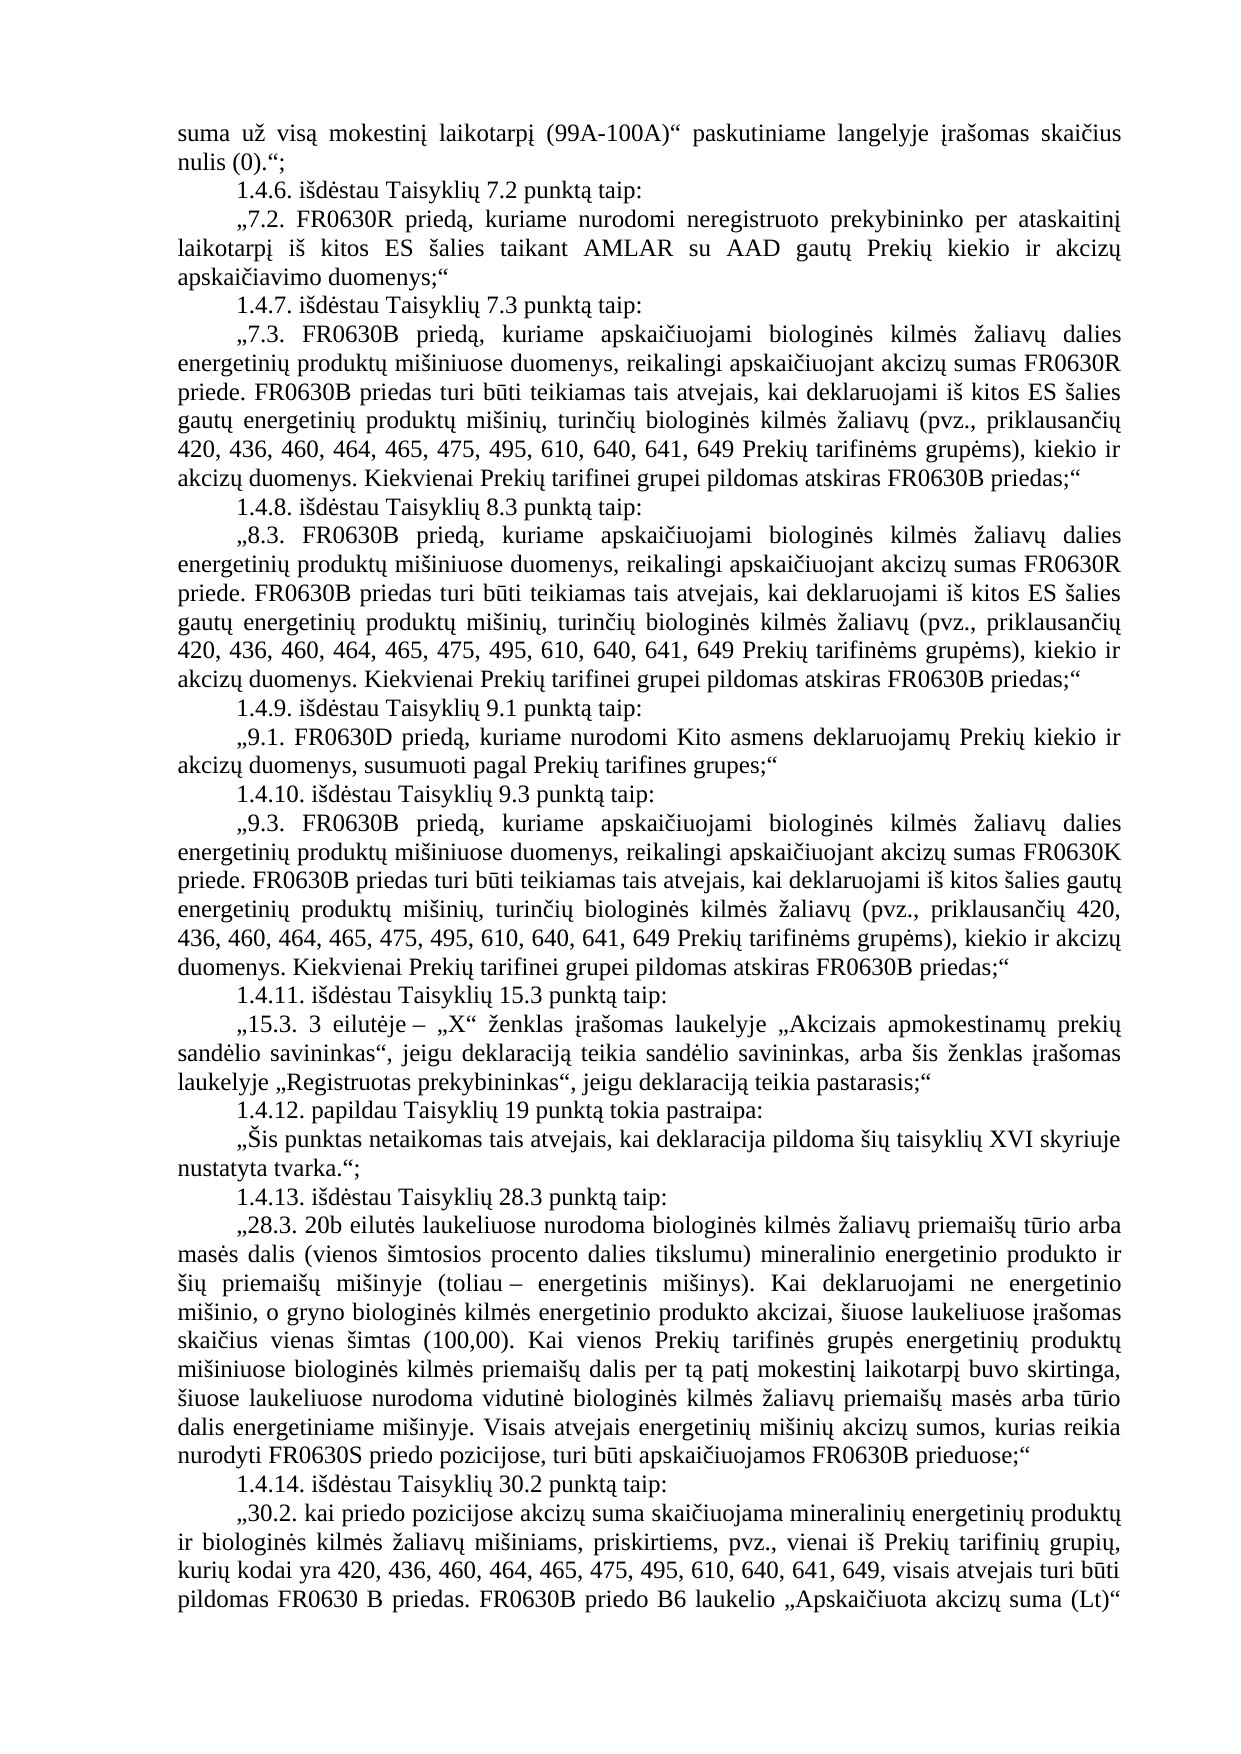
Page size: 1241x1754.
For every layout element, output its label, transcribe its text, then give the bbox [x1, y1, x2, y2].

text „28.3. 20b eilutės laukeliuose nurodoma biologinės kilmės žaliavų priemaišų tūrio arba masės dalis (vienos šimtosios procento dalies tikslumu) mineralinio energetinio produkto ir šių priemaišų mišinyje (toliau – energetinis mišinys). Kai deklaruojami ne energetinio mišinio, o gryno biologinės kilmės energetinio produkto akcizai, šiuose laukeliuose įrašomas skaičius vienas šimtas (100,00). Kai vienos Prekių tarifinės grupės energetinių produktų mišiniuose biologinės kilmės priemaišų dalis per tą patį mokestinį laikotarpį buvo skirtinga, šiuose laukeliuose nurodoma vidutinė biologinės kilmės žaliavų priemaišų masės arba tūrio dalis energetiniame mišinyje. Visais atvejais energetinių mišinių akcizų sumos, kurias reikia nurodyti FR0630S priedo pozicijose, turi būti apskaičiuojamos FR0630B prieduose;“ [177, 1211, 1122, 1469]
text „7.2. FR0630R priedą, kuriame nurodomi neregistruoto prekybininko per ataskaitinį laikotarpį iš kitos ES šalies taikant AMLAR su AAD gautų Prekių kiekio ir akcizų apskaičiavimo duomenys;“ [177, 204, 1122, 291]
text „9.1. FR0630D priedą, kuriame nurodomi Kito asmens deklaruojamų Prekių kiekio ir akcizų duomenys, susumuoti pagal Prekių tarifines grupes;“ [177, 722, 1122, 779]
text „9.3. FR0630B priedą, kuriame apskaičiuojami biologinės kilmės žaliavų dalies energetinių produktų mišiniuose duomenys, reikalingi apskaičiuojant akcizų sumas FR0630K priede. FR0630B priedas turi būti teikiamas tais atvejais, kai deklaruojami iš kitos šalies gautų energetinių produktų mišinių, turinčių biologinės kilmės žaliavų (pvz., priklausančių 420, 436, 460, 464, 465, 475, 495, 610, 640, 641, 649 Prekių tarifinėms grupėms), kiekio ir akcizų duomenys. Kiekvienai Prekių tarifinei grupei pildomas atskiras FR0630B priedas;“ [177, 808, 1122, 981]
text suma už visą mokestinį laikotarpį (99A-100A)“ paskutiniame langelyje įrašomas skaičius nulis (0).“; [177, 118, 1122, 176]
text 1.4.13. išdėstau Taisyklių 28.3 punktą taip: [177, 1182, 1122, 1211]
text „15.3. 3 eilutėje – „X“ ženklas įrašomas laukelyje „Akcizais apmokestinamų prekių sandėlio savininkas“, jeigu deklaraciją teikia sandėlio savininkas, arba šis ženklas įrašomas laukelyje „Registruotas prekybininkas“, jeigu deklaraciją teikia pastarasis;“ [177, 1009, 1122, 1096]
text 1.4.12. papildau Taisyklių 19 punktą tokia pastraipa: [177, 1096, 1122, 1124]
text „Šis punktas netaikomas tais atvejais, kai deklaracija pildoma šių taisyklių XVI skyriuje nustatyta tvarka.“; [177, 1124, 1122, 1182]
text „8.3. FR0630B priedą, kuriame apskaičiuojami biologinės kilmės žaliavų dalies energetinių produktų mišiniuose duomenys, reikalingi apskaičiuojant akcizų sumas FR0630R priede. FR0630B priedas turi būti teikiamas tais atvejais, kai deklaruojami iš kitos ES šalies gautų energetinių produktų mišinių, turinčių biologinės kilmės žaliavų (pvz., priklausančių 420, 436, 460, 464, 465, 475, 495, 610, 640, 641, 649 Prekių tarifinėms grupėms), kiekio ir akcizų duomenys. Kiekvienai Prekių tarifinei grupei pildomas atskiras FR0630B priedas;“ [177, 521, 1122, 693]
text 1.4.14. išdėstau Taisyklių 30.2 punktą taip: [177, 1469, 1122, 1498]
text 1.4.7. išdėstau Taisyklių 7.3 punktą taip: [177, 291, 1122, 319]
text 1.4.9. išdėstau Taisyklių 9.1 punktą taip: [177, 693, 1122, 722]
text 1.4.8. išdėstau Taisyklių 8.3 punktą taip: [177, 492, 1122, 521]
text 1.4.10. išdėstau Taisyklių 9.3 punktą taip: [177, 779, 1122, 808]
text „30.2. kai priedo pozicijose akcizų suma skaičiuojama mineralinių energetinių produktų ir biologinės kilmės žaliavų mišiniams, priskirtiems, pvz., vienai iš Prekių tarifinių grupių, kurių kodai yra 420, 436, 460, 464, 465, 475, 495, 610, 640, 641, 649, visais atvejais turi būti pildomas FR0630 B priedas. FR0630B priedo B6 laukelio „Apskaičiuota akcizų suma (Lt)“ [177, 1498, 1122, 1613]
text 1.4.6. išdėstau Taisyklių 7.2 punktą taip: [177, 176, 1122, 204]
text 1.4.11. išdėstau Taisyklių 15.3 punktą taip: [177, 981, 1122, 1009]
text „7.3. FR0630B priedą, kuriame apskaičiuojami biologinės kilmės žaliavų dalies energetinių produktų mišiniuose duomenys, reikalingi apskaičiuojant akcizų sumas FR0630R priede. FR0630B priedas turi būti teikiamas tais atvejais, kai deklaruojami iš kitos ES šalies gautų energetinių produktų mišinių, turinčių biologinės kilmės žaliavų (pvz., priklausančių 420, 436, 460, 464, 465, 475, 495, 610, 640, 641, 649 Prekių tarifinėms grupėms), kiekio ir akcizų duomenys. Kiekvienai Prekių tarifinei grupei pildomas atskiras FR0630B priedas;“ [177, 319, 1122, 492]
